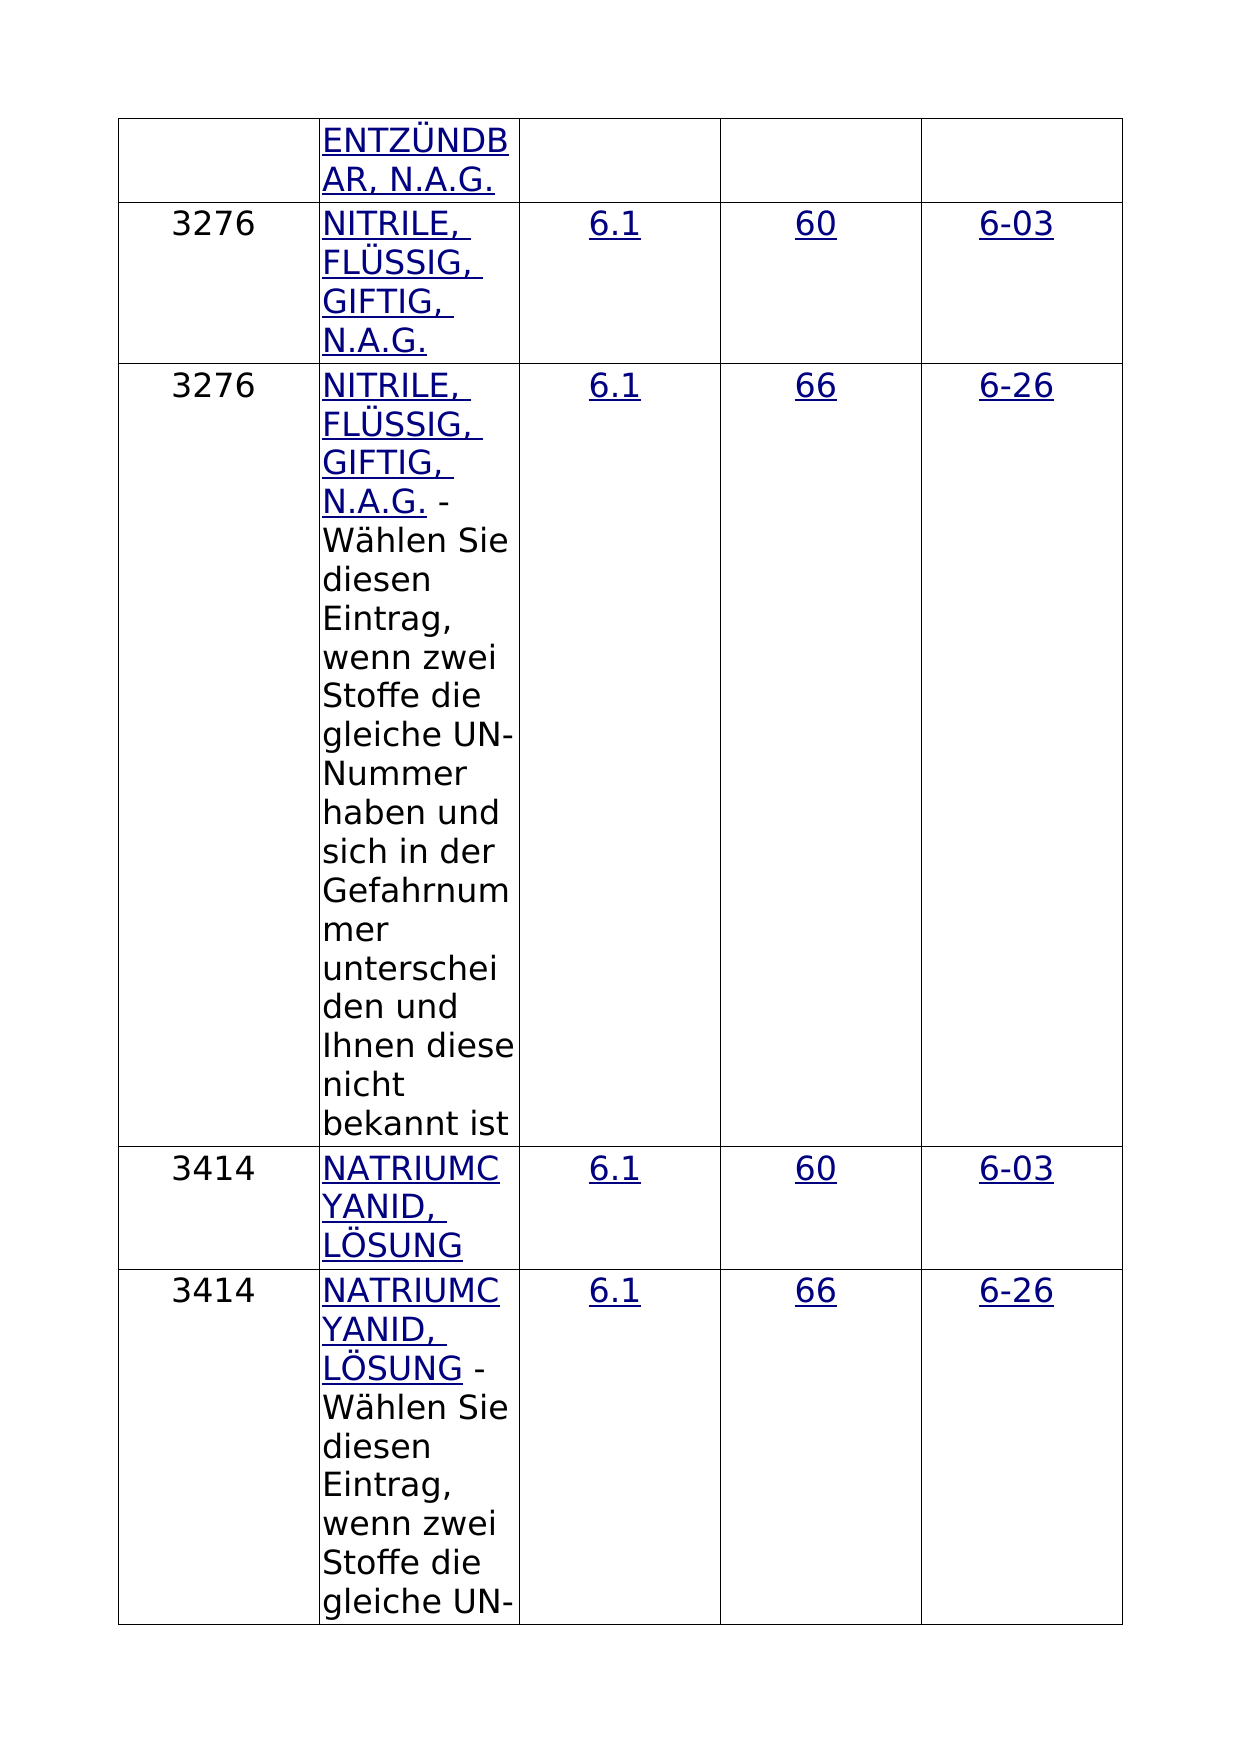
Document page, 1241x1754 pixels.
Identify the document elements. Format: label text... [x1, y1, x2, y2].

table_cell 60 [721, 203, 921, 363]
table_cell 3414 [119, 1147, 319, 1269]
table_cell [119, 119, 319, 202]
table_cell 60 [721, 1147, 921, 1269]
table_cell 6.1 [520, 364, 720, 1146]
table_cell ENTZÜNDBAR, N.A.G. [320, 119, 519, 202]
table_cell 6-26 [922, 1270, 1122, 1624]
table_cell 6.1 [520, 1270, 720, 1624]
table_cell [922, 119, 1122, 202]
table_cell NATRIUMCYANID, LÖSUNG - Wählen Sie diesen Eintrag, wenn zwei Stoffe die gleiche UN- [320, 1270, 519, 1624]
table_cell 6-03 [922, 203, 1122, 363]
table_cell 66 [721, 364, 921, 1146]
table_cell 6-03 [922, 1147, 1122, 1269]
table_cell 6.1 [520, 203, 720, 363]
table_cell 3276 [119, 203, 319, 363]
table_cell [520, 119, 720, 202]
table_cell 3276 [119, 364, 319, 1146]
table_cell 6-26 [922, 364, 1122, 1146]
table_cell 6.1 [520, 1147, 720, 1269]
table_cell NITRILE, FLÜSSIG, GIFTIG, N.A.G. - Wählen Sie diesen Eintrag, wenn zwei Stoffe die gleiche UN-Nummer haben und sich in der Gefahrnummer unterscheiden und Ihnen diese nicht bekannt ist [320, 364, 519, 1146]
table_cell [721, 119, 921, 202]
table_cell 3414 [119, 1270, 319, 1624]
table_cell NITRILE, FLÜSSIG, GIFTIG, N.A.G. [320, 203, 519, 363]
table_cell 66 [721, 1270, 921, 1624]
table_cell NATRIUMCYANID, LÖSUNG [320, 1147, 519, 1269]
